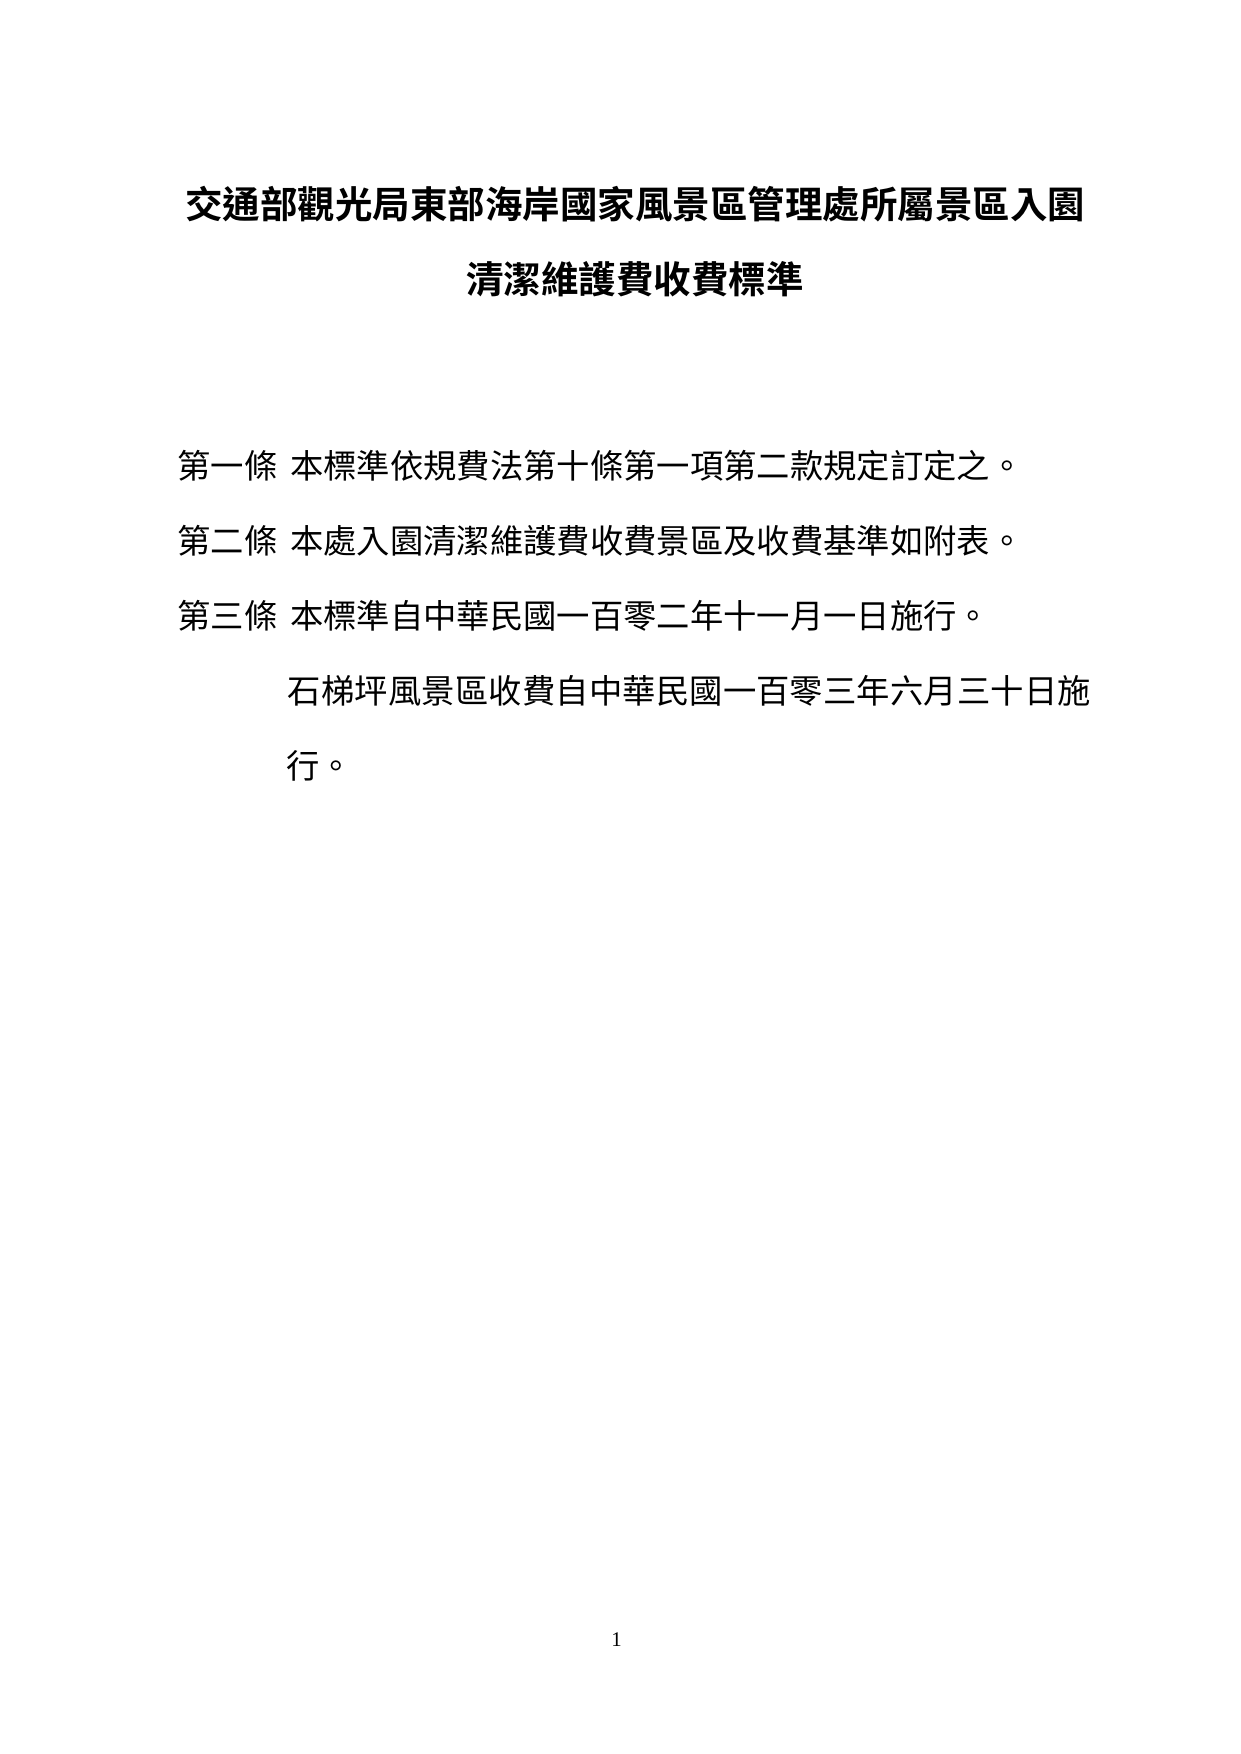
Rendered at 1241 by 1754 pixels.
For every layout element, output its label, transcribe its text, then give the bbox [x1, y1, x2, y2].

text 交通部觀光局東部海岸國家風景區管理處所屬景區入園清潔維護費收費標準 [177, 164, 1092, 314]
text 第一條 本標準依規費法第十條第一項第二款規定訂定之。 [177, 427, 1092, 502]
text 石梯坪風景區收費自中華民國一百零三年六月三十日施行。 [286, 652, 1092, 802]
text 第二條 本處入園清潔維護費收費景區及收費基準如附表。 [177, 502, 1092, 577]
text 第三條 本標準自中華民國一百零二年十一月一日施行。 [177, 577, 1092, 652]
